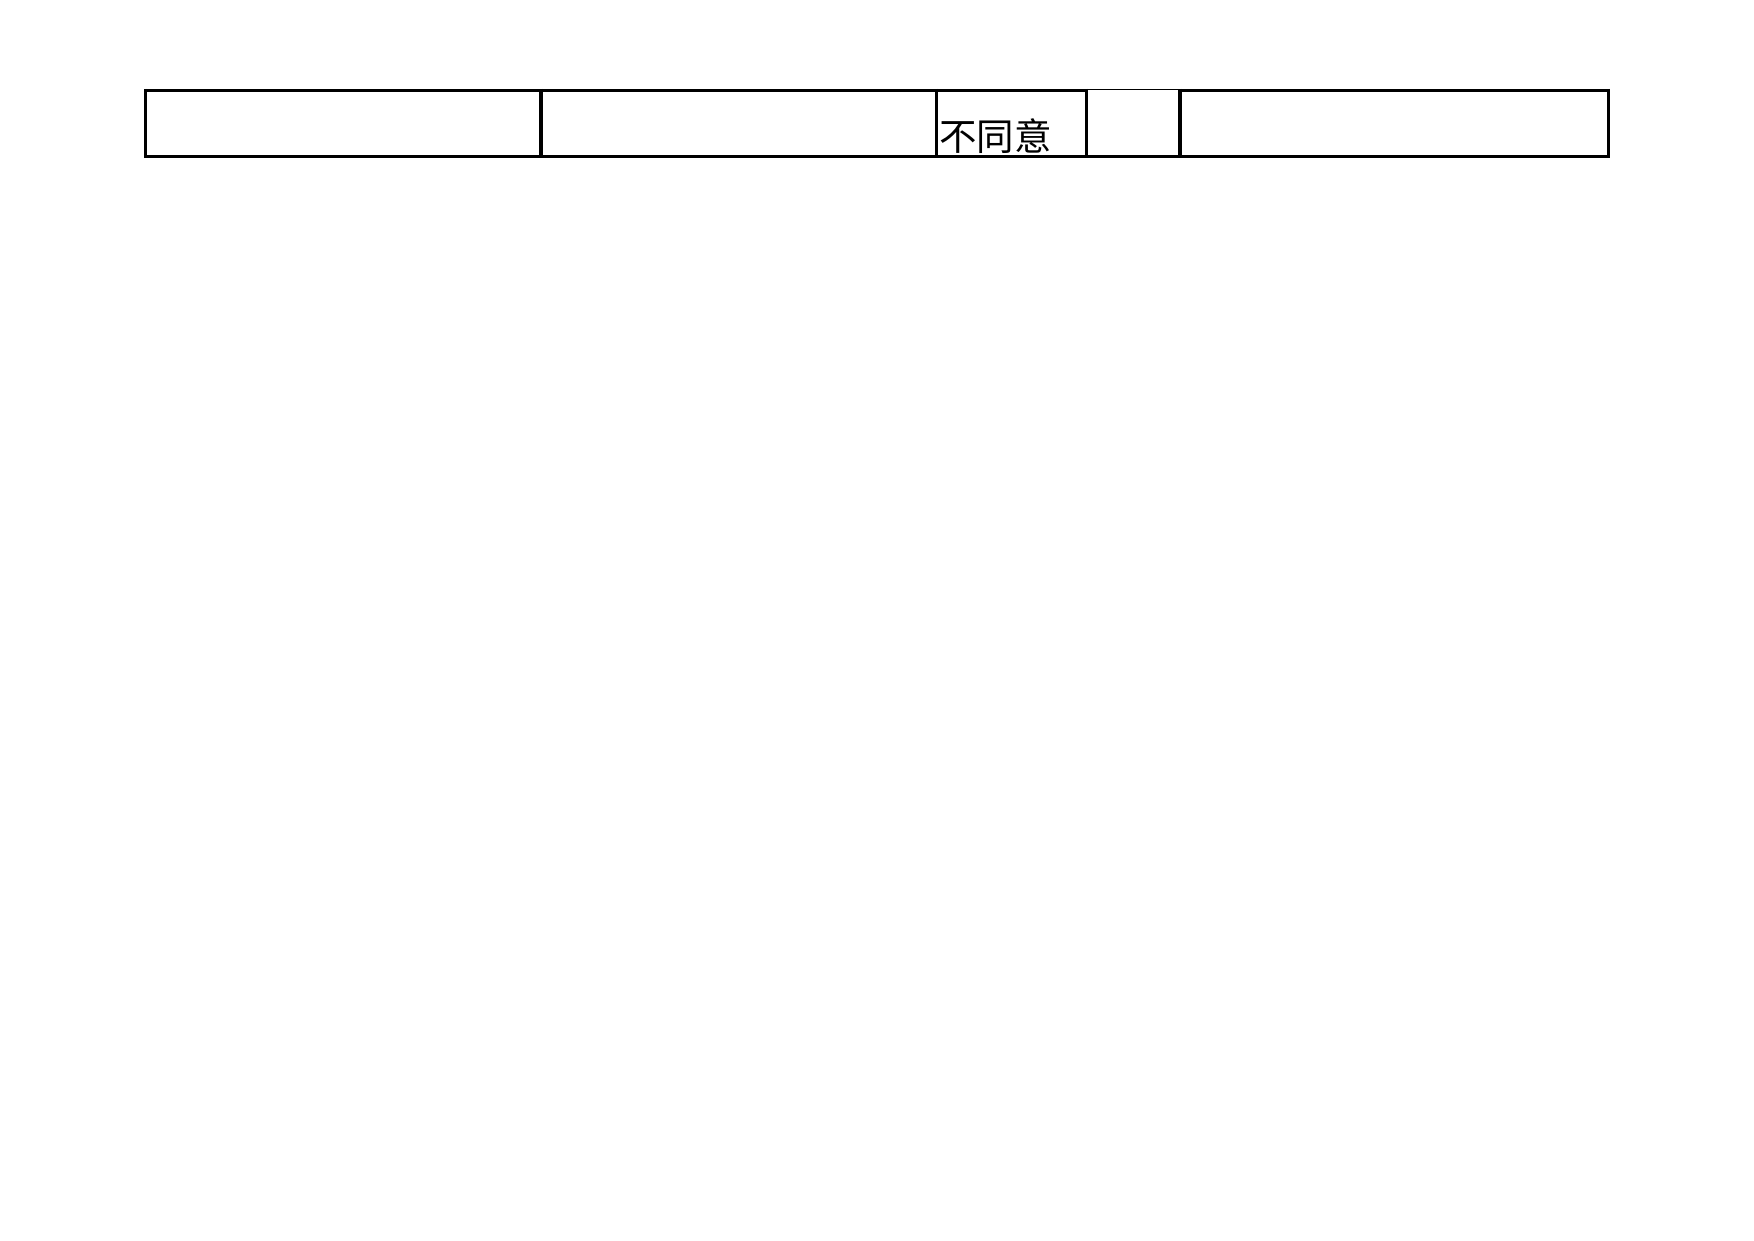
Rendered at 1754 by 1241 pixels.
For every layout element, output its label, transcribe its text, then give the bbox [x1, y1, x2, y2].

table_cell [1182, 92, 1607, 154]
table_cell [543, 92, 935, 154]
table_cell 不同意 [938, 92, 1085, 154]
table_cell [1088, 90, 1178, 154]
table_cell [147, 92, 539, 154]
